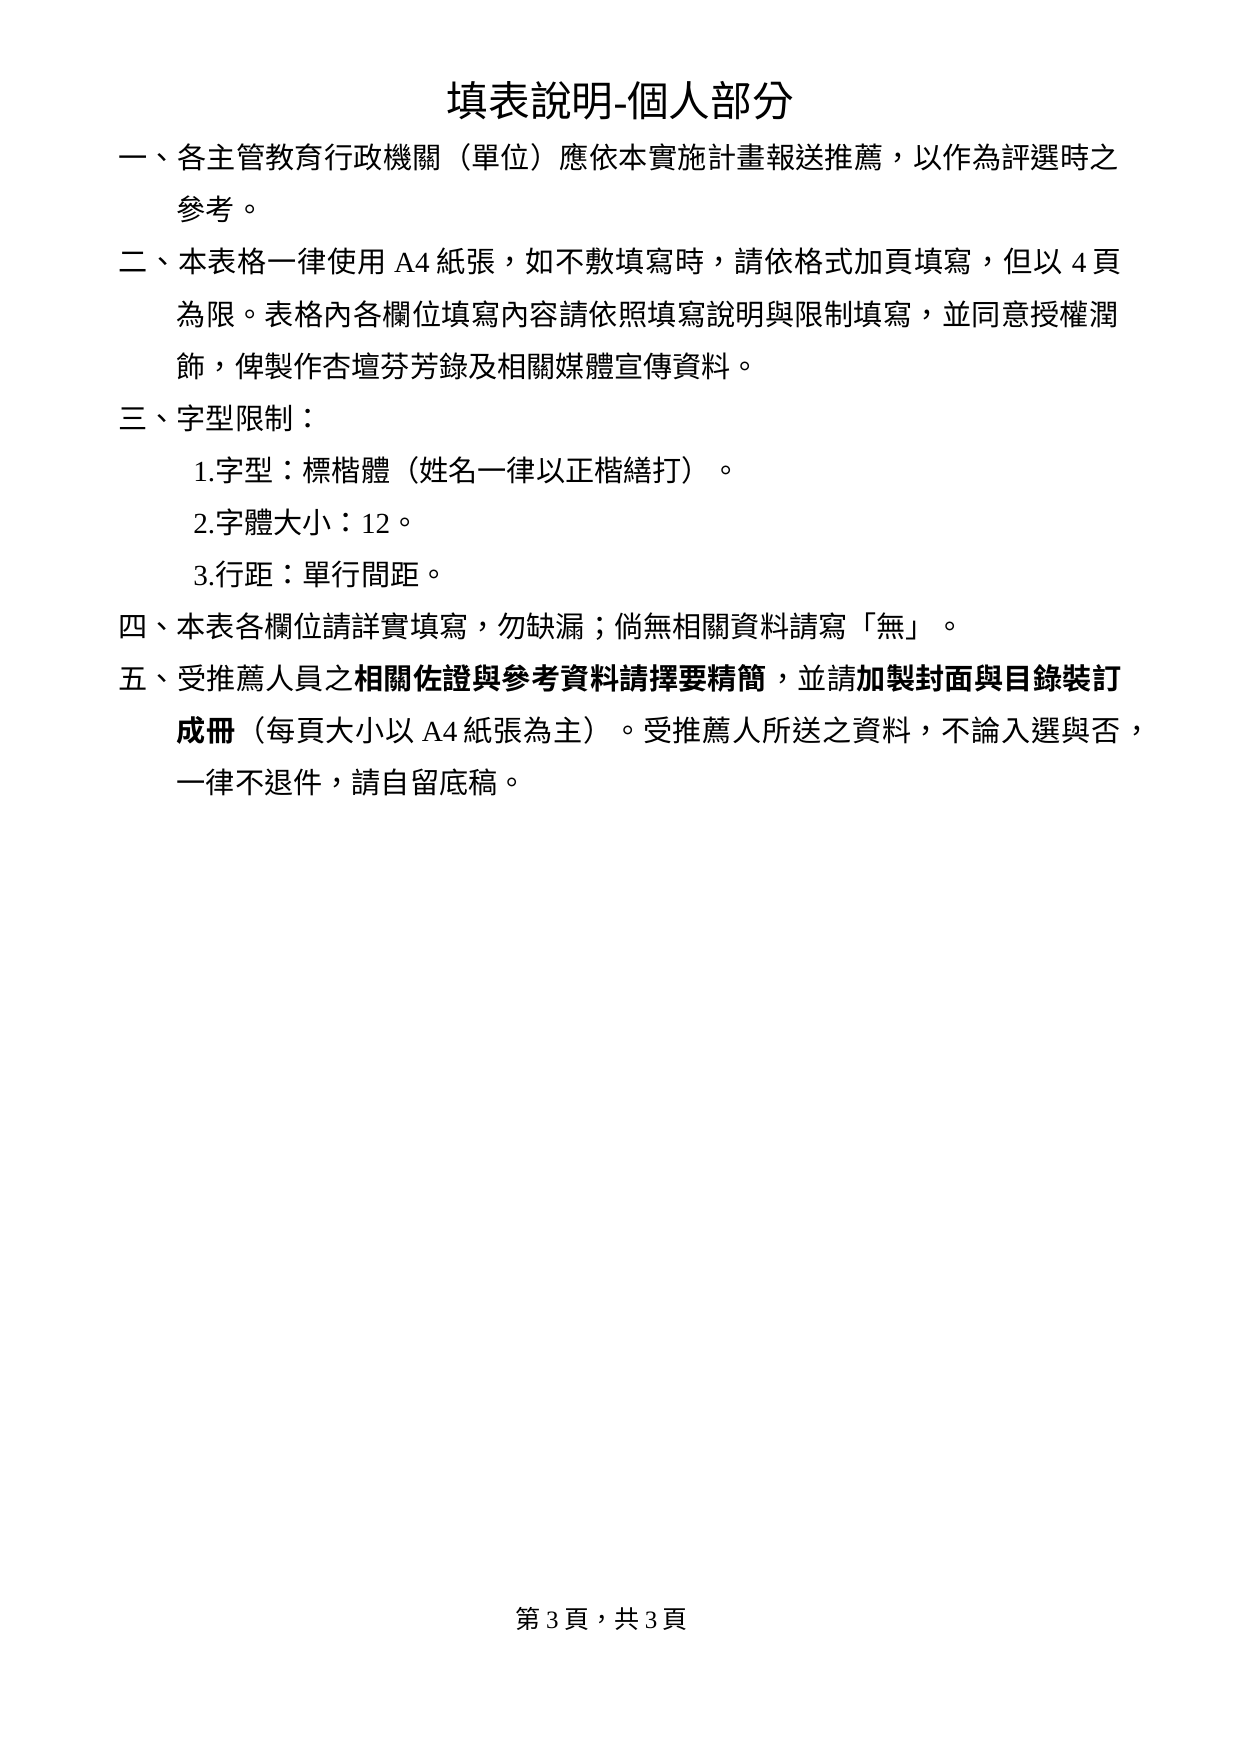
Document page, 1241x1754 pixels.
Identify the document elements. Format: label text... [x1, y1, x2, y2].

text 三、字型限制： [118, 387, 1122, 439]
text 五、受推薦人員之相關佐證與參考資料請擇要精簡，並請加製封面與目錄裝訂成冊（每頁大小以A4紙張為主）。受推薦人所送之資料，不論入選與否，一律不退件，請自留底稿。 [118, 648, 1122, 804]
text 四、本表各欄位請詳實填寫，勿缺漏；倘無相關資料請寫「無」。 [118, 596, 1122, 648]
text 一、各主管教育行政機關（單位）應依本實施計畫報送推薦，以作為評選時之參考。 [118, 127, 1122, 231]
text 1.字型：標楷體（姓名一律以正楷繕打）。 2.字體大小：12。 3.行距：單行間距。 [193, 439, 1122, 596]
text 填表說明-個人部分 [118, 75, 1122, 127]
text 二、本表格一律使用A4紙張，如不敷填寫時，請依格式加頁填寫，但以4頁為限。表格內各欄位填寫內容請依照填寫說明與限制填寫，並同意授權潤飾，俾製作杏壇芬芳錄及相關媒體宣傳資料。 [118, 231, 1122, 387]
